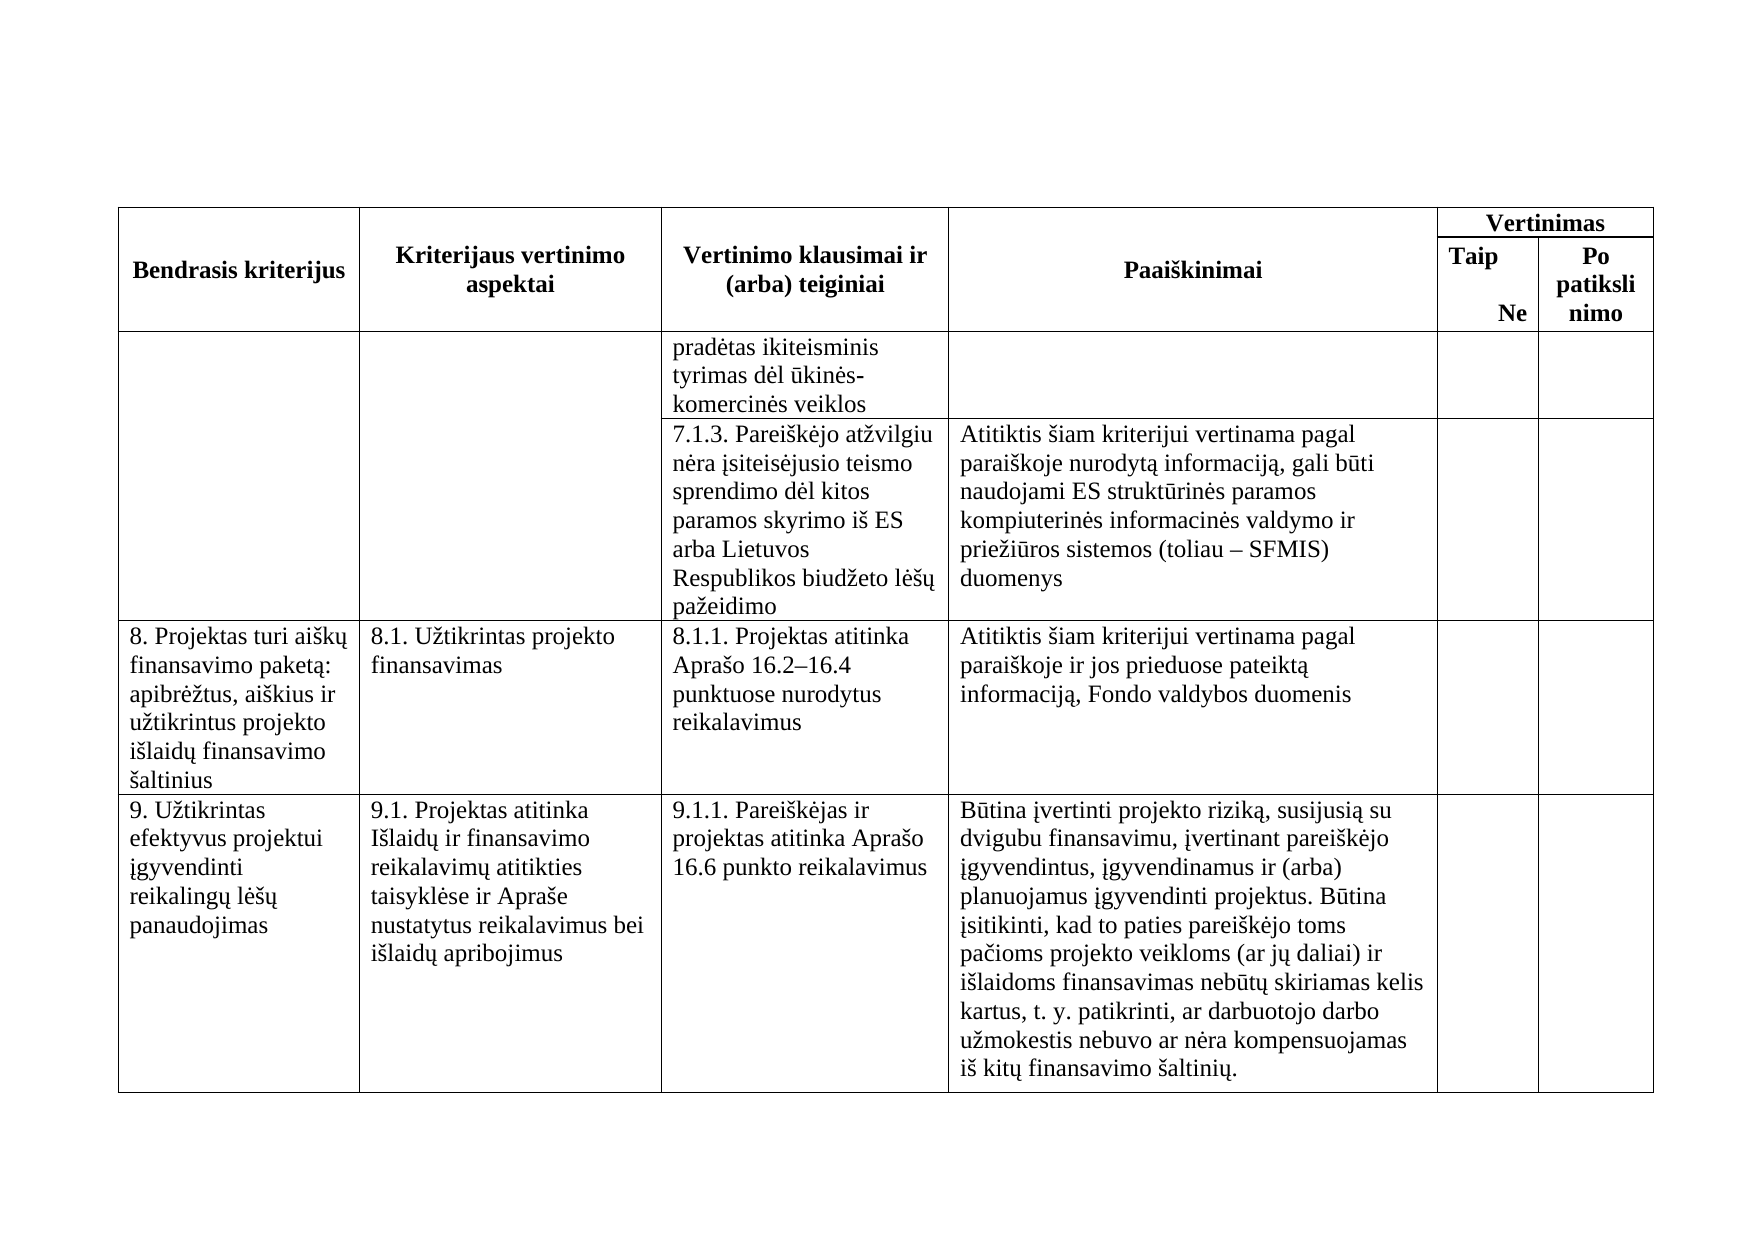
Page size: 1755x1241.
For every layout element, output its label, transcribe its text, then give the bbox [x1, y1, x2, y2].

table_cell pradėtas ikiteisminis tyrimas dėl ūkinės-komercinės veiklos [662, 332, 948, 418]
table_cell Atitiktis šiam kriterijui vertinama pagal paraiškoje nurodytą informaciją, gali būti naudojami ES struktūrinės paramos kompiuterinės informacinės valdymo ir priežiūros sistemos (toliau – SFMIS) duomenys [949, 419, 1437, 620]
table_cell [1438, 795, 1538, 1092]
table_header Kriterijaus vertinimo aspektai [360, 208, 661, 331]
table_cell Po patikslinimo [1539, 238, 1653, 331]
table_cell [360, 332, 661, 620]
table_cell Būtina įvertinti projekto riziką, susijusią su dvigubu finansavimu, įvertinant pareiškėjo įgyvendintus, įgyvendinamus ir (arba) planuojamus įgyvendinti projektus. Būtina įsitikinti, kad to paties pareiškėjo toms pačioms projekto veikloms (ar jų daliai) ir išlaidoms finansavimas nebūtų skiriamas kelis kartus, t. y. patikrinti, ar darbuotojo darbo užmokestis nebuvo ar nėra kompensuojamas iš kitų finansavimo šaltinių. [949, 795, 1437, 1092]
table_cell [119, 332, 359, 620]
table_cell [1438, 621, 1538, 794]
table_cell [1438, 419, 1538, 620]
table_cell 8.1.1. Projektas atitinka Aprašo 16.2–16.4 punktuose nurodytus reikalavimus [662, 621, 948, 794]
table_cell 8.1. Užtikrintas projekto finansavimas [360, 621, 661, 794]
table_cell 7.1.3. Pareiškėjo atžvilgiu nėra įsiteisėjusio teismo sprendimo dėl kitos paramos skyrimo iš ES arba Lietuvos Respublikos biudžeto lėšų pažeidimo [662, 419, 948, 620]
table_cell 9.1.1. Pareiškėjas ir projektas atitinka Aprašo 16.6 punkto reikalavimus [662, 795, 948, 1092]
table_cell 9. Užtikrintas efektyvus projektui įgyvendinti reikalingų lėšų panaudojimas [119, 795, 359, 1092]
table_cell 8. Projektas turi aiškų finansavimo paketą: apibrėžtus, aiškius ir užtikrintus projekto išlaidų finansavimo šaltinius [119, 621, 359, 794]
table_header Bendrasis kriterijus [119, 208, 359, 331]
table_cell [1539, 419, 1653, 620]
table_cell Atitiktis šiam kriterijui vertinama pagal paraiškoje ir jos prieduose pateiktą informaciją, Fondo valdybos duomenis [949, 621, 1437, 794]
table_header Vertinimo klausimai ir (arba) teiginiai [662, 208, 948, 331]
table_cell Taip Ne [1438, 238, 1538, 331]
table_header Vertinimas [1438, 208, 1653, 236]
table_cell [949, 332, 1437, 418]
table_cell [1539, 332, 1653, 418]
table_cell [1539, 795, 1653, 1092]
table_cell 9.1. Projektas atitinka Išlaidų ir finansavimo reikalavimų atitikties taisyklėse ir Apraše nustatytus reikalavimus bei išlaidų apribojimus [360, 795, 661, 1092]
table_cell [1438, 332, 1538, 418]
table_header Paaiškinimai [949, 208, 1437, 331]
table_cell [1539, 621, 1653, 794]
